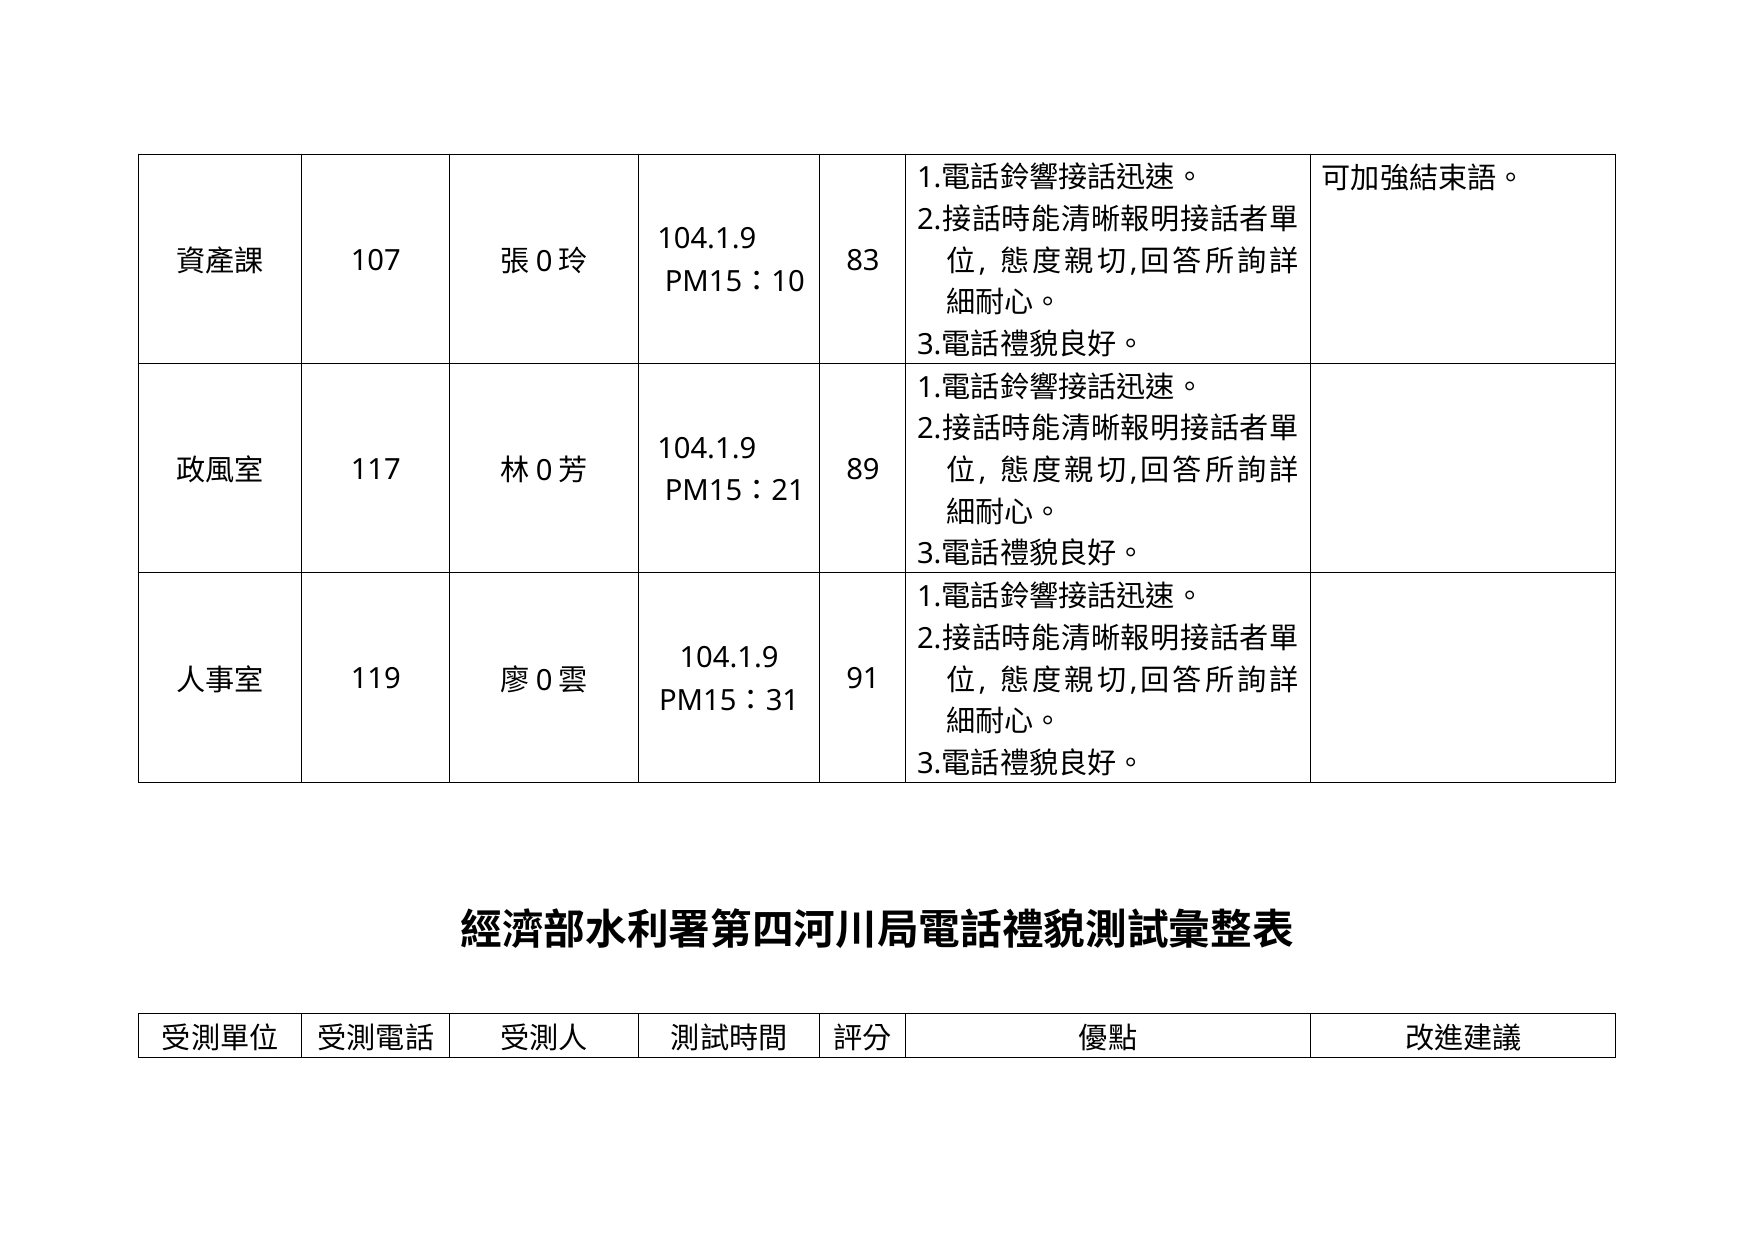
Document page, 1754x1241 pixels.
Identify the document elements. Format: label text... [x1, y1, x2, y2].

table_header 優點 [906, 1014, 1310, 1057]
table_cell 1.電話鈴響接話迅速。 2.接話時能清晰報明接話者單 位, 態度親切,回答所詢詳 細耐心。 3.電話禮貌良好。 [906, 573, 1310, 782]
table_cell 林0芳 [450, 364, 638, 572]
table_header 受測電話 [302, 1014, 449, 1057]
table_header 受測人 [450, 1014, 638, 1057]
table_cell 人事室 [139, 573, 301, 782]
text 經濟部水利署第四河川局電話禮貌測試彙整表 [150, 896, 1604, 957]
table_cell 89 [820, 364, 905, 572]
table_cell 1.電話鈴響接話迅速。 2.接話時能清晰報明接話者單 位, 態度親切,回答所詢詳 細耐心。 3.電話禮貌良好。 [906, 364, 1310, 572]
table_header 受測單位 [139, 1014, 301, 1057]
table_cell 104.1.9 PM15：10 [639, 155, 819, 363]
table_cell 104.1.9 PM15：31 [639, 573, 819, 782]
table_cell 104.1.9 PM15：21 [639, 364, 819, 572]
table_cell 廖0雲 [450, 573, 638, 782]
table_cell 可加強結束語。 [1311, 155, 1615, 363]
table_header 改進建議 [1311, 1014, 1615, 1057]
table_cell 政風室 [139, 364, 301, 572]
table_cell 117 [302, 364, 449, 572]
table_cell 119 [302, 573, 449, 782]
table_header 測試時間 [639, 1014, 819, 1057]
table_cell 1.電話鈴響接話迅速。 2.接話時能清晰報明接話者單 位, 態度親切,回答所詢詳 細耐心。 3.電話禮貌良好。 [906, 155, 1310, 363]
table_cell 資產課 [139, 155, 301, 363]
table_cell 張0玲 [450, 155, 638, 363]
table_cell [1311, 364, 1615, 572]
table_header 評分 [820, 1014, 905, 1057]
table_cell 91 [820, 573, 905, 782]
table_cell 83 [820, 155, 905, 363]
table_cell 107 [302, 155, 449, 363]
table_cell [1311, 573, 1615, 782]
